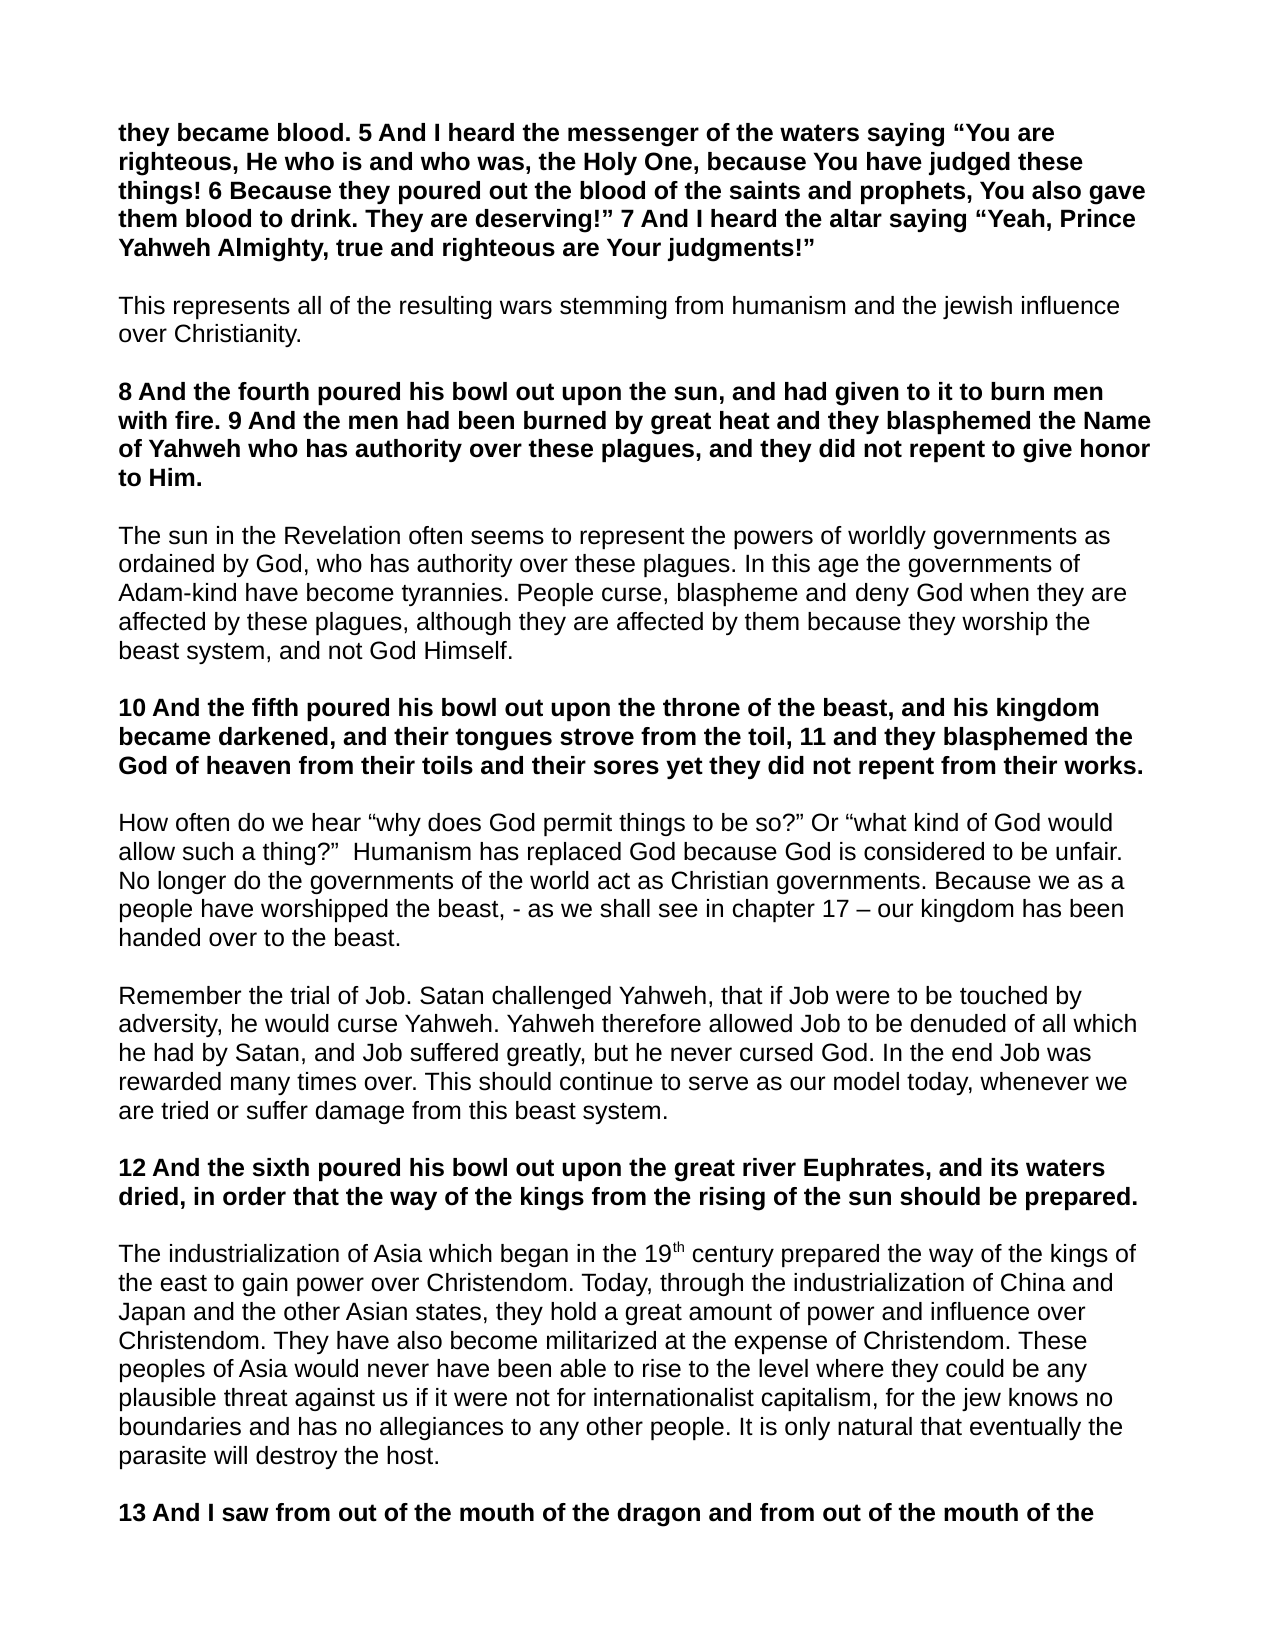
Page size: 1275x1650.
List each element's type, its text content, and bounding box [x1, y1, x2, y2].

text they became blood. 5 And I heard the messenger of the waters saying “You are righteous, He who is and who was, the Holy One, because You have judged these things! 6 Because they poured out the blood of the saints and prophets, You also gave them blood to drink. They are deserving!” 7 And I heard the altar saying “Yeah, Prince Yahweh Almighty, true and righteous are Your judgments!” [118, 118, 1157, 262]
text The sun in the Revelation often seems to represent the powers of worldly governments as ordained by God, who has authority over these plagues. In this age the governments of Adam-kind have become tyrannies. People curse, blaspheme and deny God when they are affected by these plagues, although they are affected by them because they worship the beast system, and not God Himself. [118, 521, 1157, 664]
text This represents all of the resulting wars stemming from humanism and the jewish influence over Christianity. [118, 291, 1157, 348]
text 10 And the fifth poured his bowl out upon the throne of the beast, and his kingdom became darkened, and their tongues strove from the toil, 11 and they blasphemed the God of heaven from their toils and their sores yet they did not repent from their works. [118, 693, 1157, 779]
text The industrialization of Asia which began in the 19th century prepared the way of the kings of the east to gain power over Christendom. Today, through the industrialization of China and Japan and the other Asian states, they hold a great amount of power and influence over Christendom. They have also become militarized at the expense of Christendom. These peoples of Asia would never have been able to rise to the level where they could be any plausible threat against us if it were not for internationalist capitalism, for the jew knows no boundaries and has no allegiances to any other people. It is only natural that eventually the parasite will destroy the host. [118, 1239, 1157, 1469]
text 12 And the sixth poured his bowl out upon the great river Euphrates, and its waters dried, in order that the way of the kings from the rising of the sun should be prepared. [118, 1153, 1157, 1211]
text Remember the trial of Job. Satan challenged Yahweh, that if Job were to be touched by adversity, he would curse Yahweh. Yahweh therefore allowed Job to be denuded of all which he had by Satan, and Job suffered greatly, but he never cursed God. In the end Job was rewarded many times over. This should continue to serve as our model today, whenever we are tried or suffer damage from this beast system. [118, 981, 1157, 1124]
text 13 And I saw from out of the mouth of the dragon and from out of the mouth of the [118, 1498, 1157, 1527]
text 8 And the fourth poured his bowl out upon the sun, and had given to it to burn men with fire. 9 And the men had been burned by great heat and they blasphemed the Name of Yahweh who has authority over these plagues, and they did not repent to give honor to Him. [118, 377, 1157, 492]
text How often do we hear “why does God permit things to be so?” Or “what kind of God would allow such a thing?” Humanism has replaced God because God is considered to be unfair. No longer do the governments of the world act as Christian governments. Because we as a people have worshipped the beast, - as we shall see in chapter 17 – our kingdom has been handed over to the beast. [118, 808, 1157, 952]
